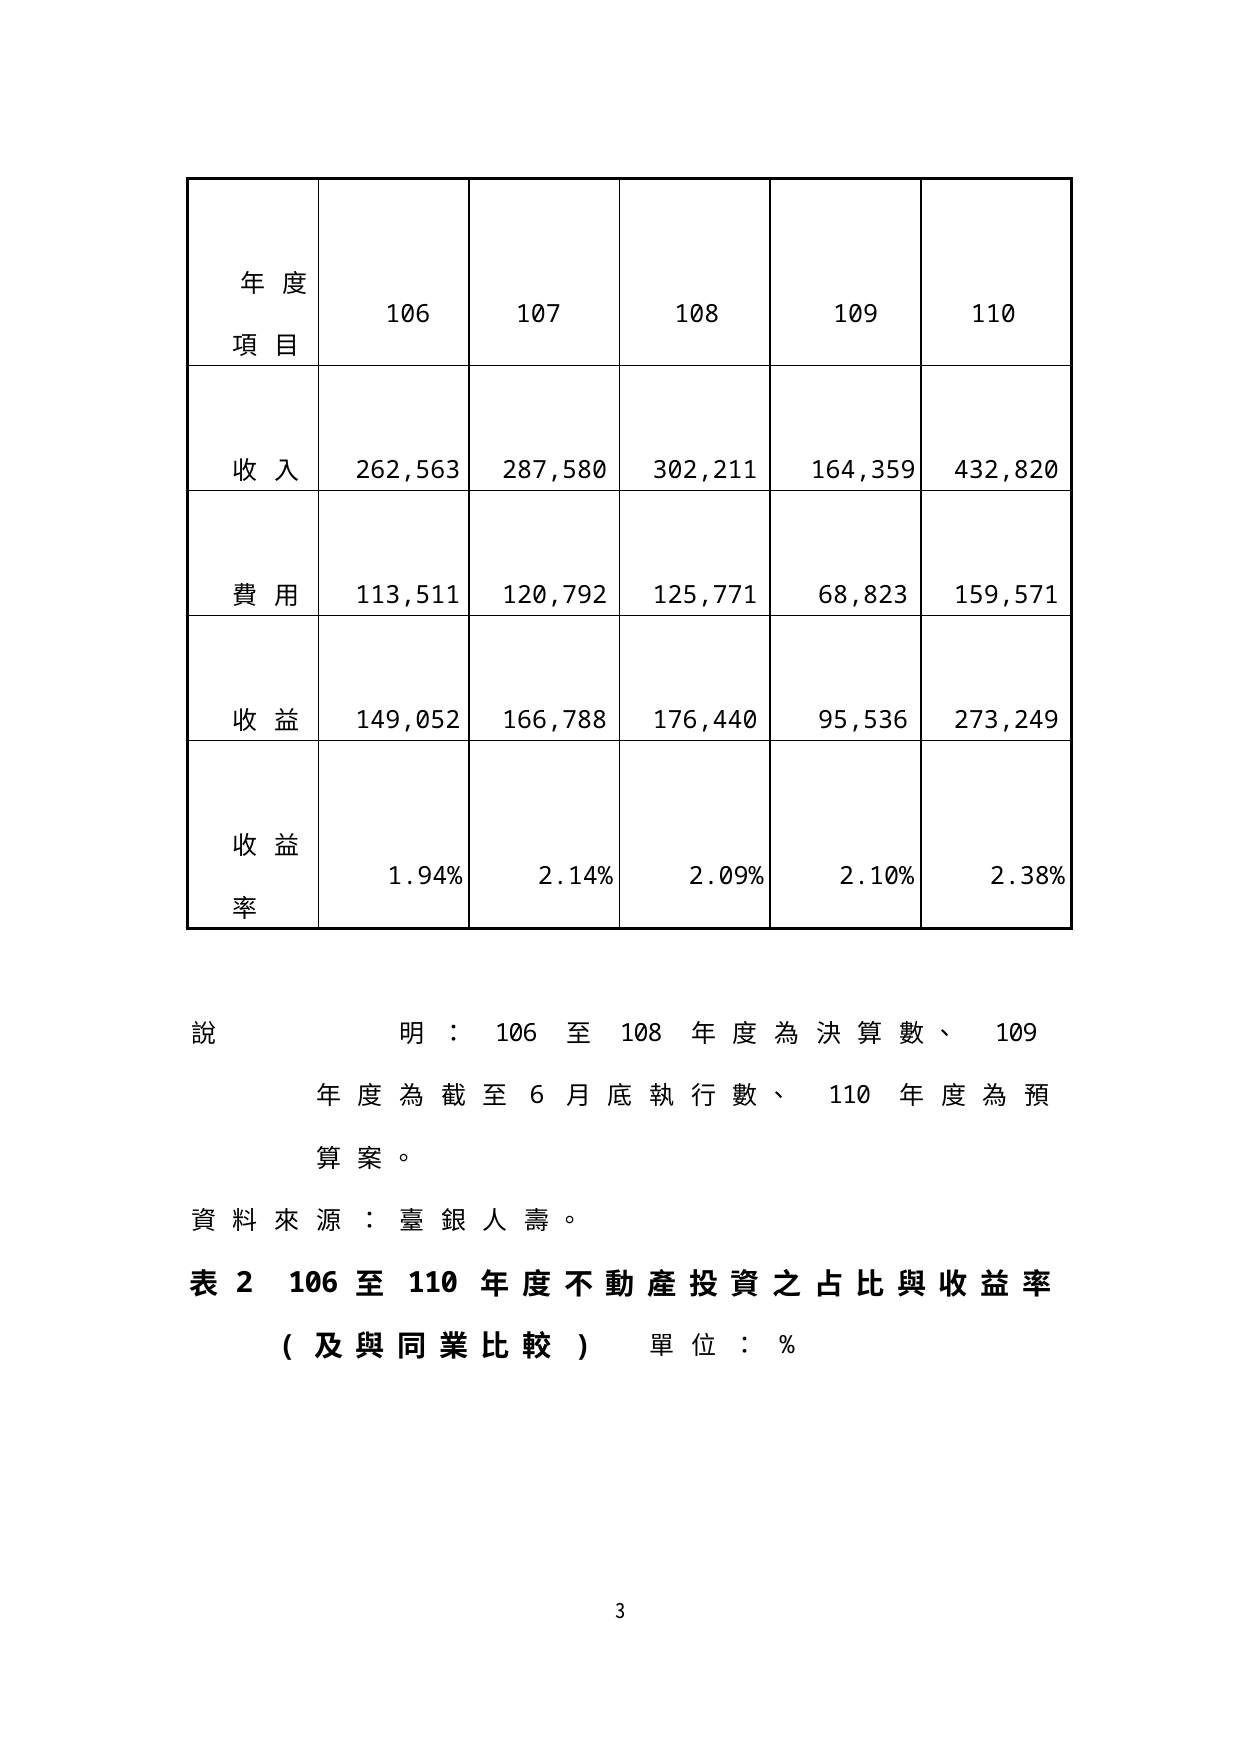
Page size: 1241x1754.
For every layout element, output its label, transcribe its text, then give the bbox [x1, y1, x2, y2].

table_cell 費用 [189, 491, 318, 615]
table_header 108 [620, 180, 769, 365]
table_cell 164,359 [771, 366, 920, 490]
table_cell 收益率 [189, 741, 318, 927]
table_header 107 [470, 180, 619, 365]
table_cell 159,571 [922, 491, 1070, 615]
text 資料來源：臺銀人壽。 [183, 1177, 1058, 1240]
table_cell 收益 [189, 616, 318, 740]
table_cell 2.38% [922, 741, 1070, 927]
table_cell 273,249 [922, 616, 1070, 740]
table_cell 68,823 [771, 491, 920, 615]
table_cell 166,788 [470, 616, 619, 740]
table_cell 120,792 [470, 491, 619, 615]
table_cell 432,820 [922, 366, 1070, 490]
table_cell 113,511 [319, 491, 468, 615]
table_header 106 [319, 180, 468, 365]
table_cell 95,536 [771, 616, 920, 740]
table_cell 125,771 [620, 491, 769, 615]
table_cell 2.09% [620, 741, 769, 927]
table_cell 收入 [189, 366, 318, 490]
table_cell 262,563 [319, 366, 468, 490]
table_header 110 [922, 180, 1070, 365]
text 說 明：106至108年度為決算數、109年度為截至6月底執行數、110年度為預算案。 [183, 990, 1058, 1177]
table_cell 287,580 [470, 366, 619, 490]
table_cell 149,052 [319, 616, 468, 740]
table_cell 2.10% [771, 741, 920, 927]
table_cell 1.94% [319, 741, 468, 927]
table_cell 302,211 [620, 366, 769, 490]
table_header 109 [771, 180, 920, 365]
text 表2 106至110年度不動產投資之占比與收益率(及與同業比較) 單位：% [183, 1240, 1058, 1365]
table_cell 2.14% [470, 741, 619, 927]
table_cell 176,440 [620, 616, 769, 740]
table_header 年度 項目 [189, 180, 318, 365]
